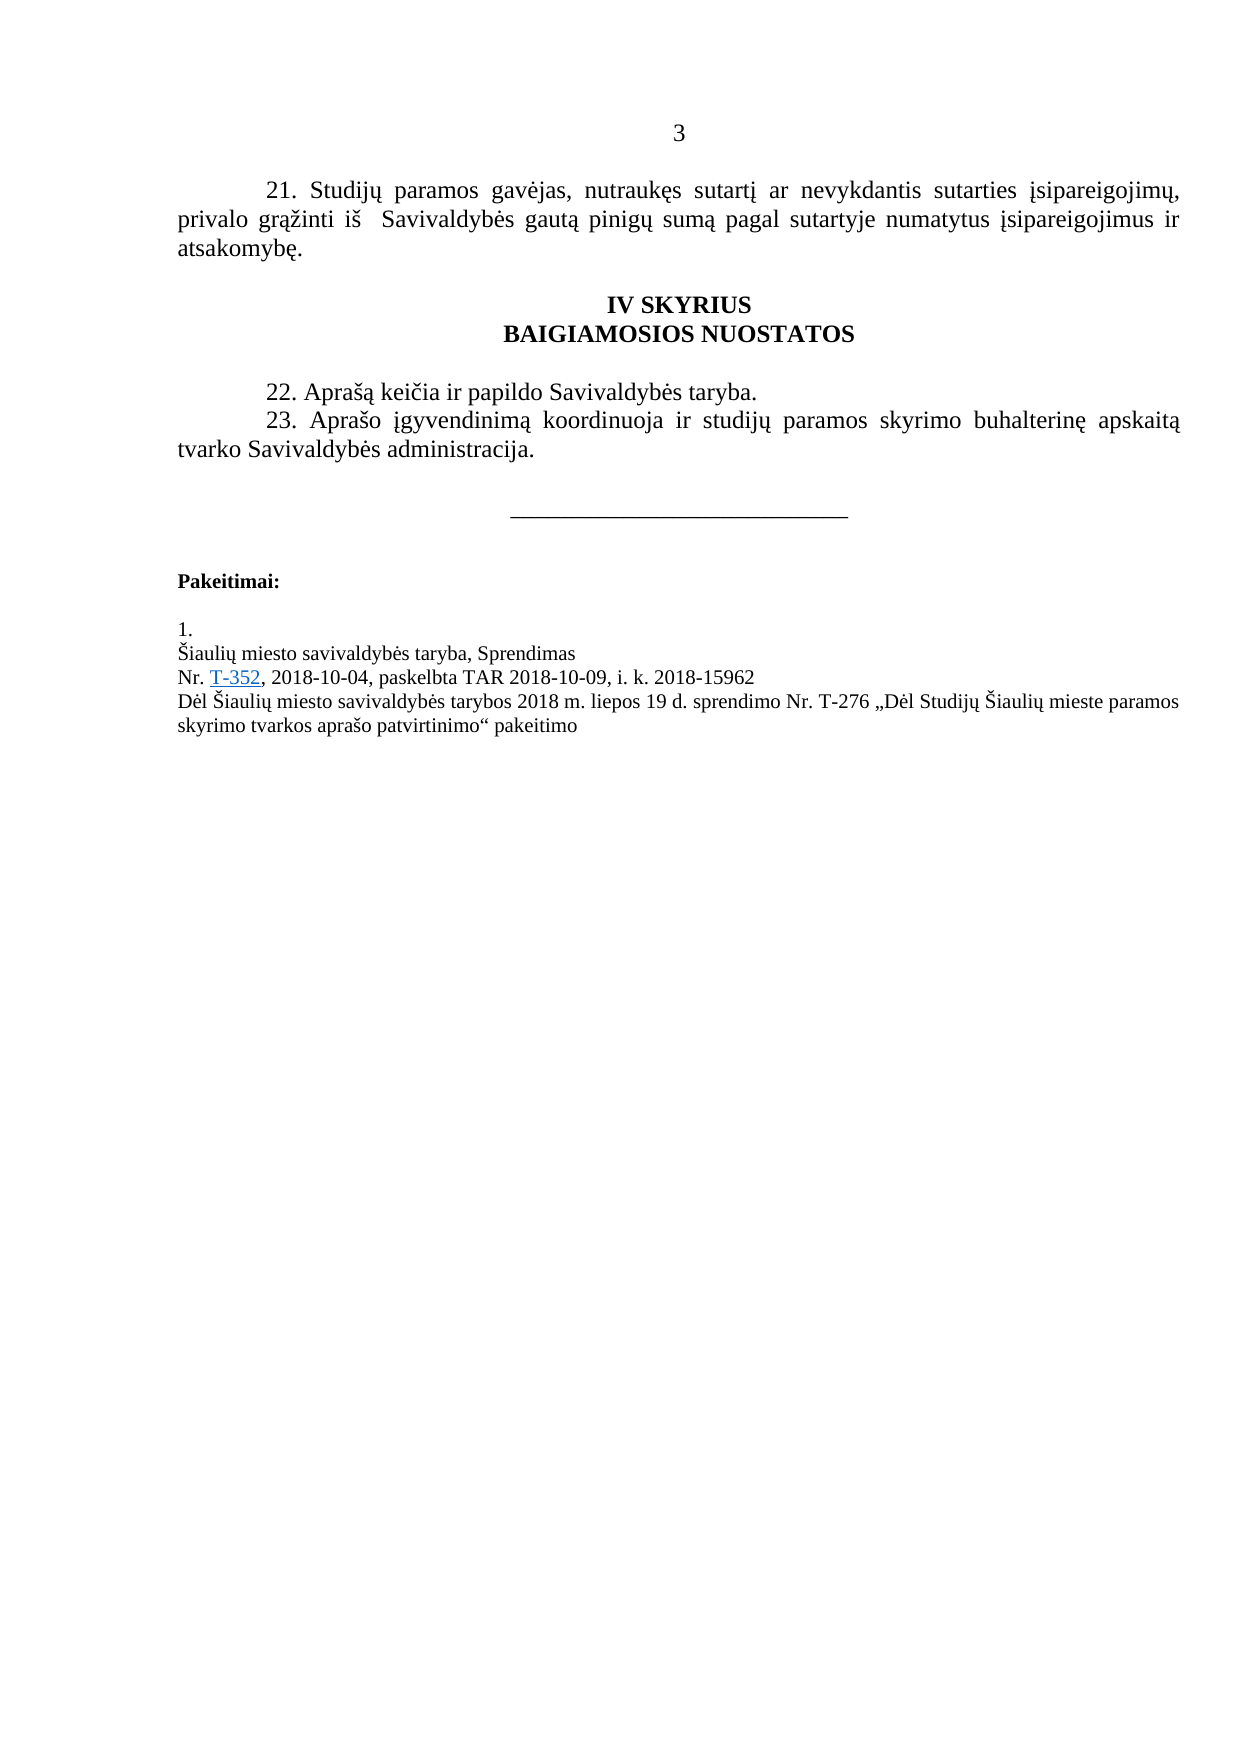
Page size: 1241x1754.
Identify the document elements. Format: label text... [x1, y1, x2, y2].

text IV SKYRIUS [177, 291, 1181, 319]
text Nr. T-352, 2018-10-04, paskelbta TAR 2018-10-09, i. k. 2018-15962 [177, 665, 1181, 689]
text 21. Studijų paramos gavėjas, nutraukęs sutartį ar nevykdantis sutarties įsipareigojimų, privalo grąžinti iš Savivaldybės gautą pinigų sumą pagal sutartyje numatytus įsipareigojimus ir atsakomybę. [177, 176, 1181, 262]
text ___________________________ [177, 492, 1181, 521]
text 22. Aprašą keičia ir papildo Savivaldybės taryba. [177, 377, 1181, 406]
text Pakeitimai: [177, 569, 1181, 593]
text 23. Aprašo įgyvendinimą koordinuoja ir studijų paramos skyrimo buhalterinę apskaitą tvarko Savivaldybės administracija. [177, 406, 1181, 463]
text 1. [177, 617, 1181, 641]
text Šiaulių miesto savivaldybės taryba, Sprendimas [177, 641, 1181, 665]
text BAIGIAMOSIOS NUOSTATOS [177, 319, 1181, 348]
text Dėl Šiaulių miesto savivaldybės tarybos 2018 m. liepos 19 d. sprendimo Nr. T-276 „Dėl Studijų Šiaulių mieste paramos skyrimo tvarkos aprašo patvirtinimo“ pakeitimo [177, 689, 1181, 737]
